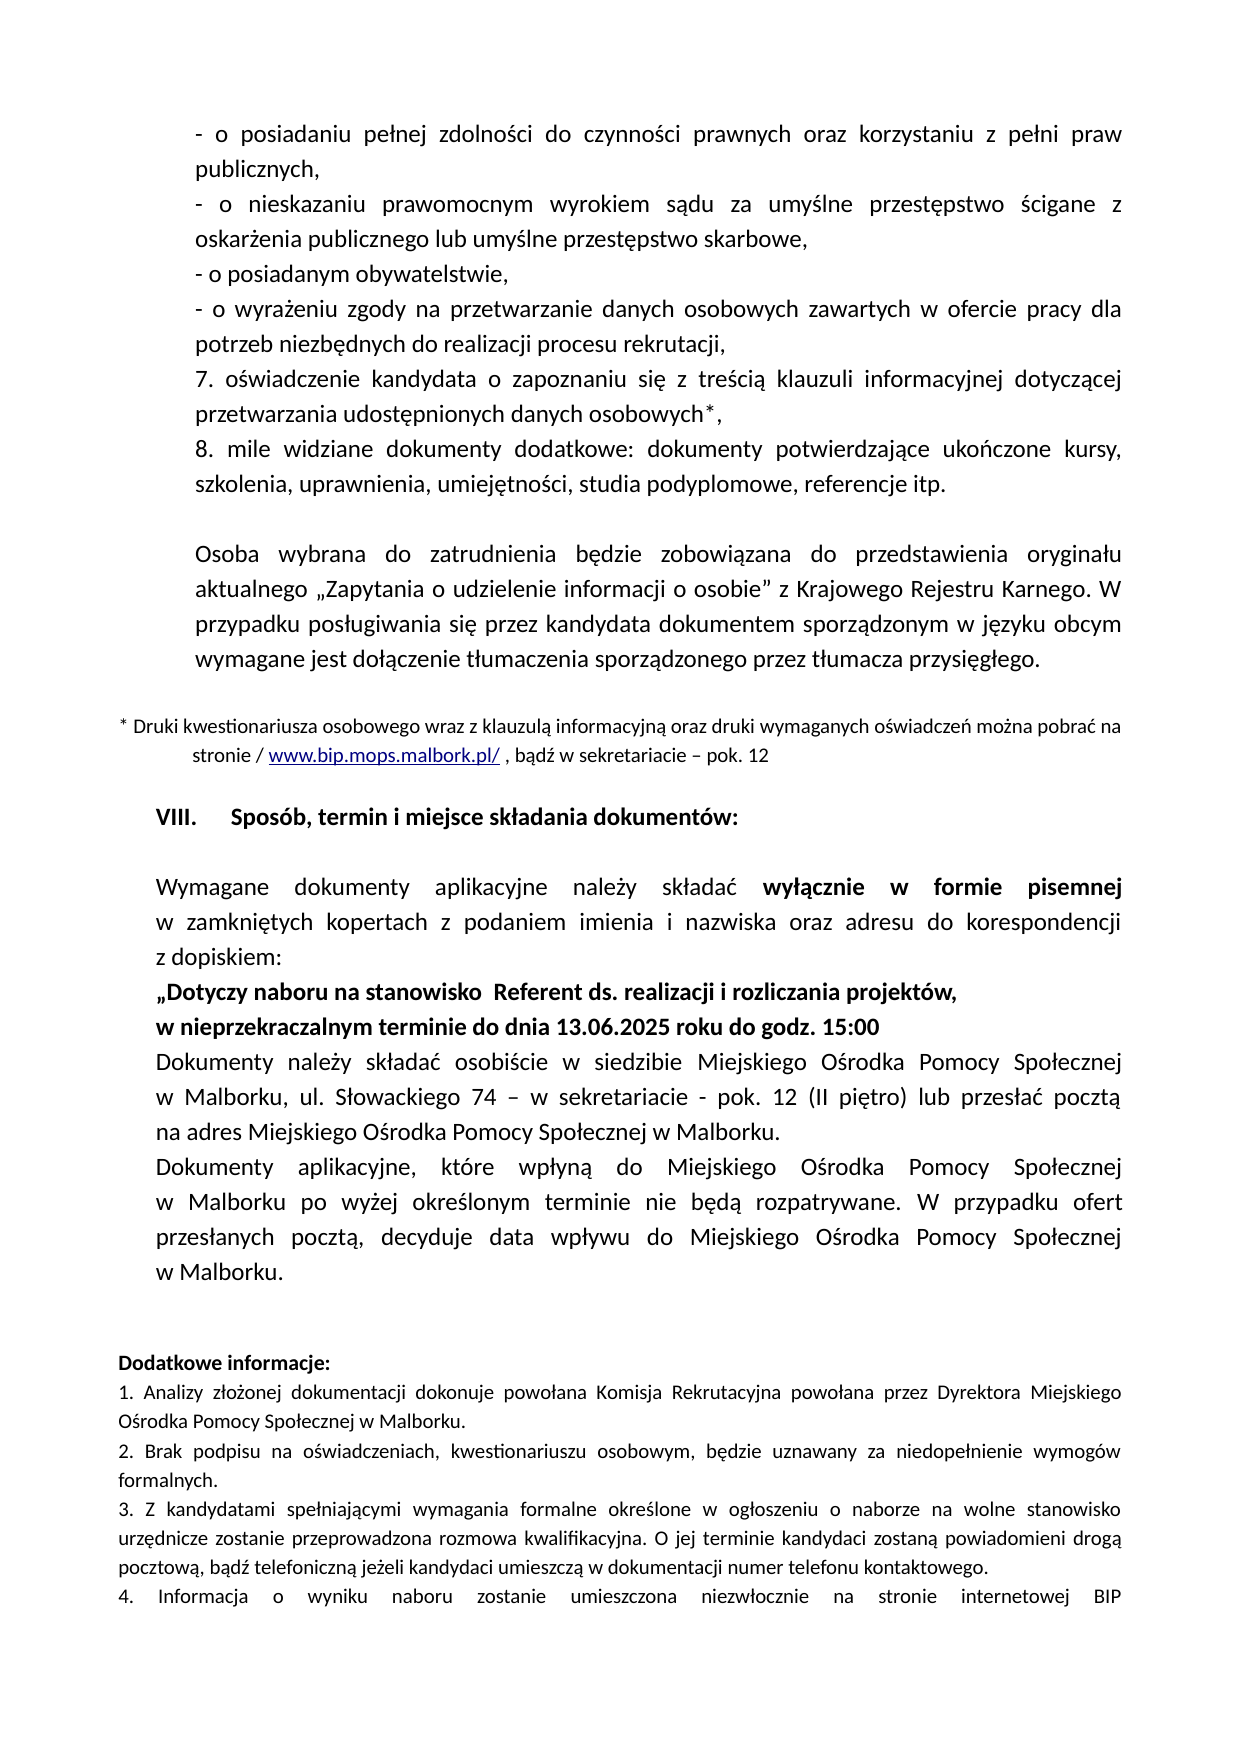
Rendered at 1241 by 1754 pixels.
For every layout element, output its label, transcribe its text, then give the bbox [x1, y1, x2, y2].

list - o nieskazaniu prawomocnym wyrokiem sądu za umyślne przestępstwo ścigane z oskarżenia publicznego lub umyślne przestępstwo skarbowe, [195, 188, 1123, 254]
text 2. Brak podpisu na oświadczeniach, kwestionariuszu osobowym, będzie uznawany za niedopełnienie wymogów formalnych. [118, 1438, 1123, 1492]
list - o posiadanym obywatelstwie, [195, 258, 1123, 289]
text * Druki kwestionariusza osobowego wraz z klauzulą informacyjną oraz druki wymaganych oświadczeń można pobrać na stronie / www.bip.mops.malbork.pl/ , bądź w sekretariacie – pok. 12 [118, 713, 1123, 768]
list Osoba wybrana do zatrudnienia będzie zobowiązana do przedstawienia oryginału aktualnego „Zapytania o udzielenie informacji o osobie” z Krajowego Rejestru Karnego. W przypadku posługiwania się przez kandydata dokumentem sporządzonym w języku obcym wymagane jest dołączenie tłumaczenia sporządzonego przez tłumacza przysięgłego. [195, 538, 1123, 674]
list - o posiadaniu pełnej zdolności do czynności prawnych oraz korzystaniu z pełni praw publicznych, [195, 118, 1123, 184]
list Sposób, termin i miejsce składania dokumentów: [156, 801, 1123, 831]
text 3. Z kandydatami spełniającymi wymagania formalne określone w ogłoszeniu o naborze na wolne stanowisko urzędnicze zostanie przeprowadzona rozmowa kwalifikacyjna. O jej terminie kandydaci zostaną powiadomieni drogą pocztową, bądź telefoniczną jeżeli kandydaci umieszczą w dokumentacji numer telefonu kontaktowego. [118, 1496, 1123, 1580]
text Dokumenty należy składać osobiście w siedzibie Miejskiego Ośrodka Pomocy Społecznej w Malborku, ul. Słowackiego 74 – w sekretariacie - pok. 12 (II piętro) lub przesłać pocztą na adres Miejskiego Ośrodka Pomocy Społecznej w Malborku. [156, 1046, 1123, 1146]
text w nieprzekraczalnym terminie do dnia 13.06.2025 roku do godz. 15:00 [156, 1011, 1123, 1041]
text Dokumenty aplikacyjne, które wpłyną do Miejskiego Ośrodka Pomocy Społecznej w Malborku po wyżej określonym terminie nie będą rozpatrywane. W przypadku ofert przesłanych pocztą, decyduje data wpływu do Miejskiego Ośrodka Pomocy Społecznej w Malborku. [156, 1151, 1123, 1286]
text 4. Informacja o wyniku naboru zostanie umieszczona niezwłocznie na stronie internetowej BIP [118, 1584, 1123, 1609]
list 7. oświadczenie kandydata o zapoznaniu się z treścią klauzuli informacyjnej dotyczącej przetwarzania udostępnionych danych osobowych*, [195, 363, 1123, 429]
text Wymagane dokumenty aplikacyjne należy składać wyłącznie w formie pisemnej w zamkniętych kopertach z podaniem imienia i nazwiska oraz adresu do korespondencji z dopiskiem: [156, 871, 1123, 971]
text „Dotyczy naboru na stanowisko Referent ds. realizacji i rozliczania projektów, [156, 976, 1123, 1006]
list - o wyrażeniu zgody na przetwarzanie danych osobowych zawartych w ofercie pracy dla potrzeb niezbędnych do realizacji procesu rekrutacji, [195, 293, 1123, 359]
text Dodatkowe informacje: [118, 1349, 1123, 1376]
list 8. mile widziane dokumenty dodatkowe: dokumenty potwierdzające ukończone kursy, szkolenia, uprawnienia, umiejętności, studia podyplomowe, referencje itp. [195, 433, 1123, 499]
text 1. Analizy złożonej dokumentacji dokonuje powołana Komisja Rekrutacyjna powołana przez Dyrektora Miejskiego Ośrodka Pomocy Społecznej w Malborku. [118, 1379, 1123, 1434]
